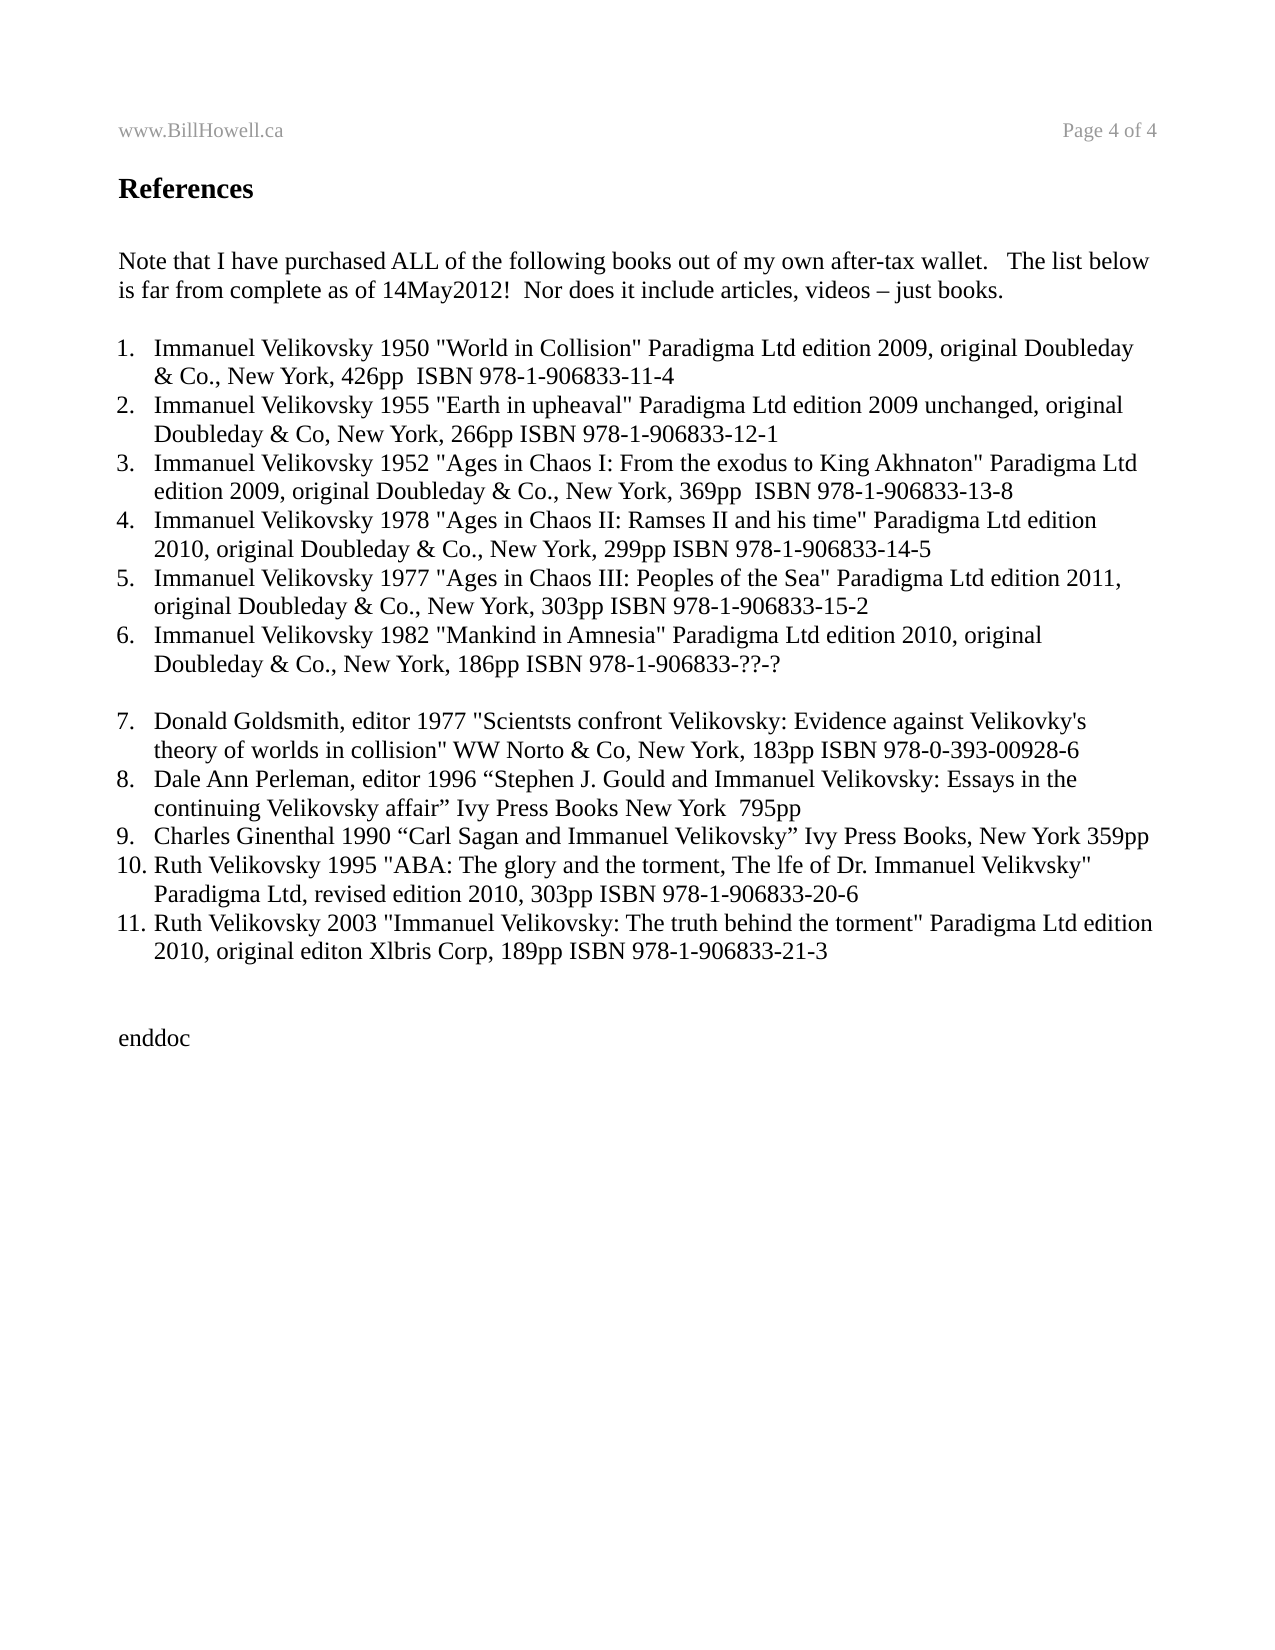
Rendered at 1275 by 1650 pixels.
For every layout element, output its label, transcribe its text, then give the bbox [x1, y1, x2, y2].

list Dale Ann Perleman, editor 1996 “Stephen J. Gould and Immanuel Velikovsky: Essays in the continuing Velikovsky affair” Ivy Press Books New York 795pp [116, 764, 1157, 821]
list Immanuel Velikovsky 1977 "Ages in Chaos III: Peoples of the Sea" Paradigma Ltd edition 2011, original Doubleday & Co., New York, 303pp ISBN 978-1-906833-15-2 [116, 563, 1157, 620]
list Ruth Velikovsky 1995 "ABA: The glory and the torment, The lfe of Dr. Immanuel Velikvsky" Paradigma Ltd, revised edition 2010, 303pp ISBN 978-1-906833-20-6 [116, 850, 1157, 908]
subtitle References [118, 172, 1157, 205]
list Charles Ginenthal 1990 “Carl Sagan and Immanuel Velikovsky” Ivy Press Books, New York 359pp [116, 821, 1157, 850]
text Note that I have purchased ALL of the following books out of my own after-tax wallet. The list below is far from complete as of 14May2012! Nor does it include articles, videos – just books. [118, 246, 1157, 304]
list Immanuel Velikovsky 1955 "Earth in upheaval" Paradigma Ltd edition 2009 unchanged, original Doubleday & Co, New York, 266pp ISBN 978-1-906833-12-1 [116, 390, 1157, 448]
text enddoc [118, 1023, 1157, 1051]
list Immanuel Velikovsky 1952 "Ages in Chaos I: From the exodus to King Akhnaton" Paradigma Ltd edition 2009, original Doubleday & Co., New York, 369pp ISBN 978-1-906833-13-8 [116, 448, 1157, 505]
list Immanuel Velikovsky 1978 "Ages in Chaos II: Ramses II and his time" Paradigma Ltd edition 2010, original Doubleday & Co., New York, 299pp ISBN 978-1-906833-14-5 [116, 505, 1157, 563]
list Immanuel Velikovsky 1982 "Mankind in Amnesia" Paradigma Ltd edition 2010, original Doubleday & Co., New York, 186pp ISBN 978-1-906833-??-? [116, 620, 1157, 678]
list Donald Goldsmith, editor 1977 "Scientsts confront Velikovsky: Evidence against Velikovky's theory of worlds in collision" WW Norto & Co, New York, 183pp ISBN 978-0-393-00928-6 [116, 706, 1157, 764]
list Immanuel Velikovsky 1950 "World in Collision" Paradigma Ltd edition 2009, original Doubleday & Co., New York, 426pp ISBN 978-1-906833-11-4 [116, 333, 1157, 390]
list Ruth Velikovsky 2003 "Immanuel Velikovsky: The truth behind the torment" Paradigma Ltd edition 2010, original editon Xlbris Corp, 189pp ISBN 978-1-906833-21-3 [116, 908, 1157, 965]
